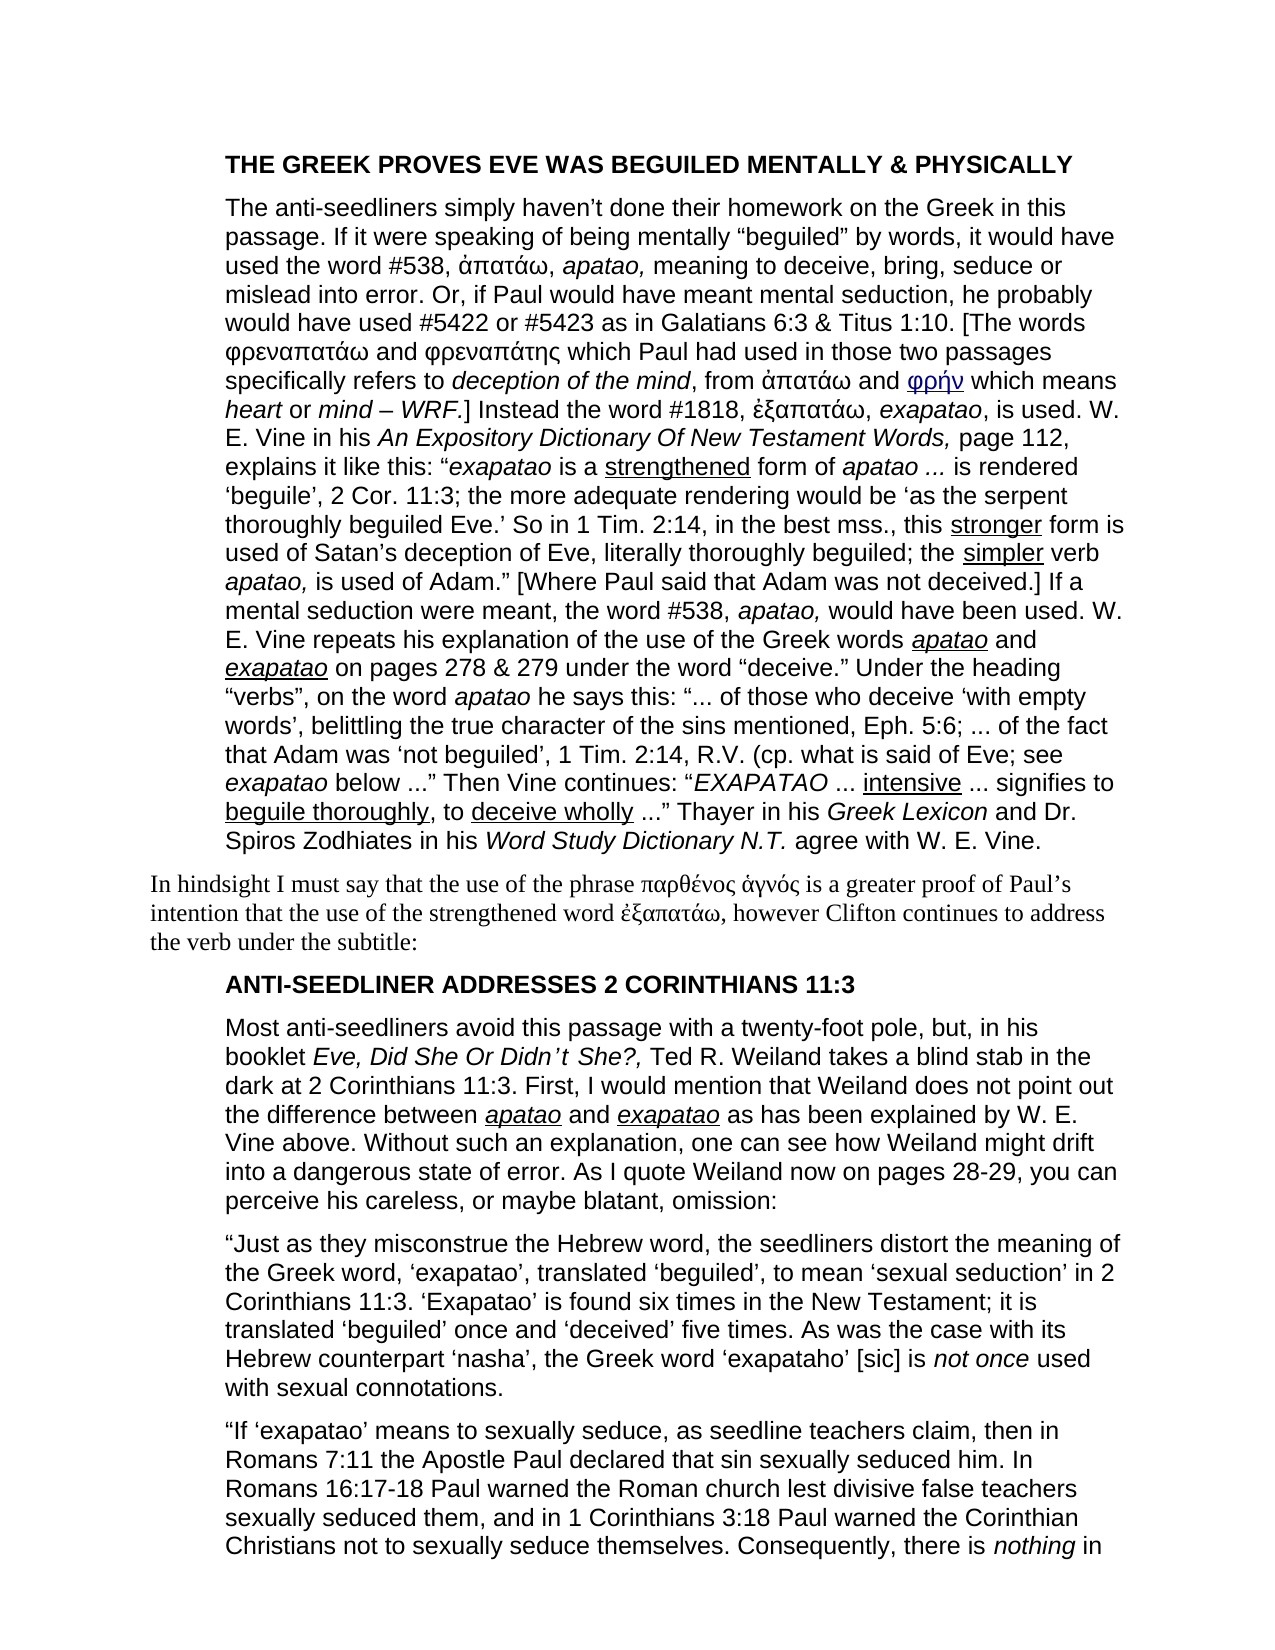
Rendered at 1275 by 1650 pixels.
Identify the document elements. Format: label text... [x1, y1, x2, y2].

text The anti-seedliners simply haven’t done their homework on the Greek in this passage. If it were speaking of being mentally “beguiled” by words, it would have used the word #538, ἀπατάω, apatao, meaning to deceive, bring, seduce or mislead into error. Or, if Paul would have meant mental seduction, he probably would have used #5422 or #5423 as in Galatians 6:3 & Titus 1:10. [The words φρεναπατάω and φρεναπάτης which Paul had used in those two passages specifically refers to deception of the mind, from ἀπατάω and φρήν which means heart or mind – WRF.] Instead the word #1818, ἐξαπατάω, exapatao, is used. W. E. Vine in his An Expository Dictionary Of New Testament Words, page 112, explains it like this: “exapatao is a strengthened form of apatao ... is rendered ‘beguile’, 2 Cor. 11:3; the more adequate rendering would be ‘as the serpent thoroughly beguiled Eve.’ So in 1 Tim. 2:14, in the best mss., this stronger form is used of Satan’s deception of Eve, literally thoroughly beguiled; the simpler verb apatao, is used of Adam.” [Where Paul said that Adam was not deceived.] If a mental seduction were meant, the word #538, apatao, would have been used. W. E. Vine repeats his explanation of the use of the Greek words apatao and exapatao on pages 278 & 279 under the word “deceive.” Under the heading “verbs”, on the word apatao he says this: “... of those who deceive ‘with empty words’, belittling the true character of the sins mentioned, Eph. 5:6; ... of the fact that Adam was ‘not beguiled’, 1 Tim. 2:14, R.V. (cp. what is said of Eve; see exapatao below ...” Then Vine continues: “EXAPATAO ... intensive ... signifies to beguile thoroughly, to deceive wholly ...” Thayer in his Greek Lexicon and Dr. Spiros Zodhiates in his Word Study Dictionary N.T. agree with W. E. Vine. [225, 193, 1125, 854]
text “If ‘exapatao’ means to sexually seduce, as seedline teachers claim, then in Romans 7:11 the Apostle Paul declared that sin sexually seduced him. In Romans 16:17-18 Paul warned the Roman church lest divisive false teachers sexually seduced them, and in 1 Corinthians 3:18 Paul warned the Corinthian Christians not to sexually seduce themselves. Consequently, there is nothing in [225, 1416, 1125, 1560]
text THE GREEK PROVES EVE WAS BEGUILED MENTALLY & PHYSICALLY [225, 150, 1125, 179]
text “Just as they misconstrue the Hebrew word, the seedliners distort the meaning of the Greek word, ‘exapatao’, translated ‘beguiled’, to mean ‘sexual seduction’ in 2 Corinthians 11:3. ‘Exapatao’ is found six times in the New Testament; it is translated ‘beguiled’ once and ‘deceived’ five times. As was the case with its Hebrew counterpart ‘nasha’, the Greek word ‘exapataho’ [sic] is not once used with sexual connotations. [225, 1229, 1125, 1402]
text Most anti-seedliners avoid this passage with a twenty-foot pole, but, in his booklet Eve, Did She Or Didn’t She?, Ted R. Weiland takes a blind stab in the dark at 2 Corinthians 11:3. First, I would mention that Weiland does not point out the difference between apatao and exapatao as has been explained by W. E. Vine above. Without such an explanation, one can see how Weiland might drift into a dangerous state of error. As I quote Weiland now on pages 28-29, you can perceive his careless, or maybe blatant, omission: [225, 1013, 1125, 1214]
text In hindsight I must say that the use of the phrase παρθένος ἁγνός is a greater proof of Paul’s intention that the use of the strengthened word ἐξαπατάω, however Clifton continues to address the verb under the subtitle: [150, 869, 1125, 955]
text ANTI-SEEDLINER ADDRESSES 2 CORINTHIANS 11:3 [225, 970, 1125, 999]
